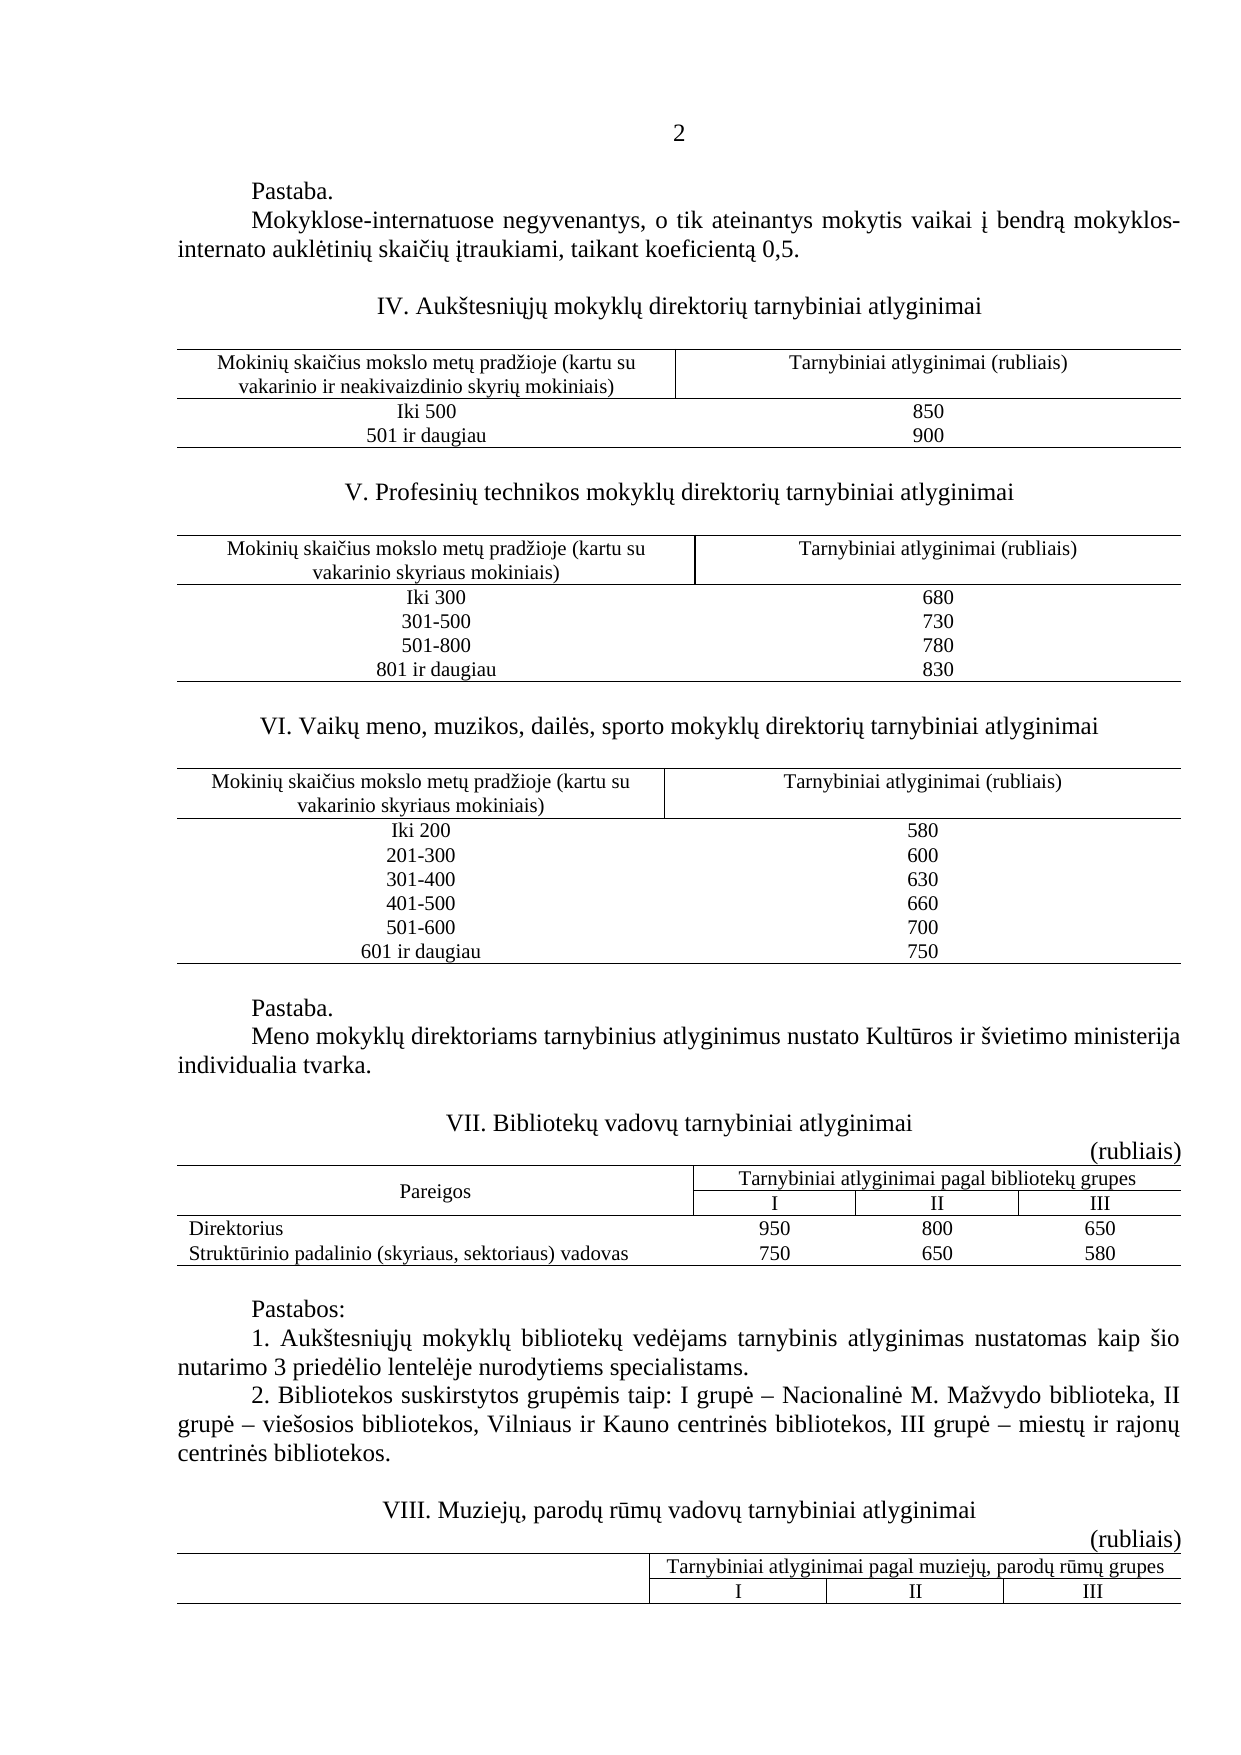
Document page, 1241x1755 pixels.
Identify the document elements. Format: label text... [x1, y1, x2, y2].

table_cell 600 [664, 843, 1181, 867]
table_cell Iki 500 [177, 399, 675, 423]
table_header Tarnybiniai atlyginimai pagal bibliotekų grupes [694, 1166, 1181, 1190]
table_cell I [694, 1191, 855, 1215]
text Pastaba. [177, 993, 1181, 1021]
text Pastaba. [177, 176, 1181, 205]
table_cell Struktūrinio padalinio (skyriaus, sektoriaus) vadovas [177, 1240, 693, 1264]
table_header Pareigos [177, 1166, 693, 1215]
text (rubliais) [177, 1136, 1181, 1165]
table_cell Iki 300 [177, 585, 695, 609]
table_cell 580 [1019, 1240, 1181, 1264]
table_cell 650 [856, 1240, 1018, 1264]
table_cell 630 [664, 867, 1181, 891]
table_cell 601 ir daugiau [177, 939, 664, 963]
table_cell 501 ir daugiau [177, 423, 675, 447]
text V. Profesinių technikos mokyklų direktorių tarnybiniai atlyginimai [177, 477, 1181, 506]
table_cell 301-500 [177, 609, 695, 633]
table_cell 680 [695, 585, 1181, 609]
table_cell 850 [675, 399, 1181, 423]
table_cell I [650, 1579, 826, 1603]
table_header [177, 1554, 649, 1603]
table_cell 650 [1019, 1216, 1181, 1240]
table_cell 201-300 [177, 843, 664, 867]
table_cell 780 [695, 633, 1181, 657]
table_header Mokinių skaičius mokslo metų pradžioje (kartu su vakarinio skyriaus mokiniais) [177, 536, 694, 584]
table_cell 501-800 [177, 633, 695, 657]
text Meno mokyklų direktoriams tarnybinius atlyginimus nustato Kultūros ir švietimo ministerija individualia tvarka. [177, 1021, 1181, 1079]
table_cell II [827, 1579, 1003, 1603]
text Mokyklose-internatuose negyvenantys, o tik ateinantys mokytis vaikai į bendrą mokyklos-internato auklėtinių skaičių įtraukiami, taikant koeficientą 0,5. [177, 205, 1181, 263]
text VII. Bibliotekų vadovų tarnybiniai atlyginimai [177, 1108, 1181, 1136]
text 2. Bibliotekos suskirstytos grupėmis taip: I grupė – Nacionalinė M. Mažvydo biblioteka, II grupė – viešosios bibliotekos, Vilniaus ir Kauno centrinės bibliotekos, III grupė – miestų ir rajonų centrinės bibliotekos. [177, 1381, 1181, 1467]
table_cell 750 [693, 1240, 856, 1264]
table_cell 401-500 [177, 891, 664, 915]
table_header Tarnybiniai atlyginimai (rubliais) [665, 769, 1181, 817]
table_cell 660 [664, 891, 1181, 915]
text Pastabos: [177, 1294, 1181, 1323]
text 1. Aukštesniųjų mokyklų bibliotekų vedėjams tarnybinis atlyginimas nustatomas kaip šio nutarimo 3 priedėlio lentelėje nurodytiems specialistams. [177, 1323, 1181, 1381]
text VIII. Muziejų, parodų rūmų vadovų tarnybiniai atlyginimai [177, 1496, 1181, 1524]
table_cell 801 ir daugiau [177, 657, 695, 681]
table_cell 730 [695, 609, 1181, 633]
table_cell 700 [664, 915, 1181, 939]
table_cell III [1004, 1579, 1181, 1603]
text IV. Aukštesniųjų mokyklų direktorių tarnybiniai atlyginimai [177, 291, 1181, 320]
table_header Tarnybiniai atlyginimai (rubliais) [676, 350, 1181, 398]
table_cell 830 [695, 657, 1181, 681]
table_cell 301-400 [177, 867, 664, 891]
table_header Mokinių skaičius mokslo metų pradžioje (kartu su vakarinio ir neakivaizdinio skyrių mokiniais) [177, 350, 675, 398]
table_cell 950 [693, 1216, 856, 1240]
table_cell Iki 200 [177, 819, 664, 842]
table_cell 800 [856, 1216, 1018, 1240]
text VI. Vaikų meno, muzikos, dailės, sporto mokyklų direktorių tarnybiniai atlyginimai [177, 711, 1181, 739]
table_cell 580 [664, 819, 1181, 842]
table_cell 750 [664, 939, 1181, 963]
table_cell Direktorius [177, 1216, 693, 1240]
table_header Mokinių skaičius mokslo metų pradžioje (kartu su vakarinio skyriaus mokiniais) [177, 769, 664, 817]
table_header Tarnybiniai atlyginimai pagal muziejų, parodų rūmų grupes [650, 1554, 1181, 1578]
table_cell 501-600 [177, 915, 664, 939]
text (rubliais) [177, 1524, 1181, 1553]
table_cell II [856, 1191, 1018, 1215]
table_cell III [1019, 1191, 1181, 1215]
table_header Tarnybiniai atlyginimai (rubliais) [696, 536, 1181, 584]
table_cell 900 [675, 423, 1181, 447]
